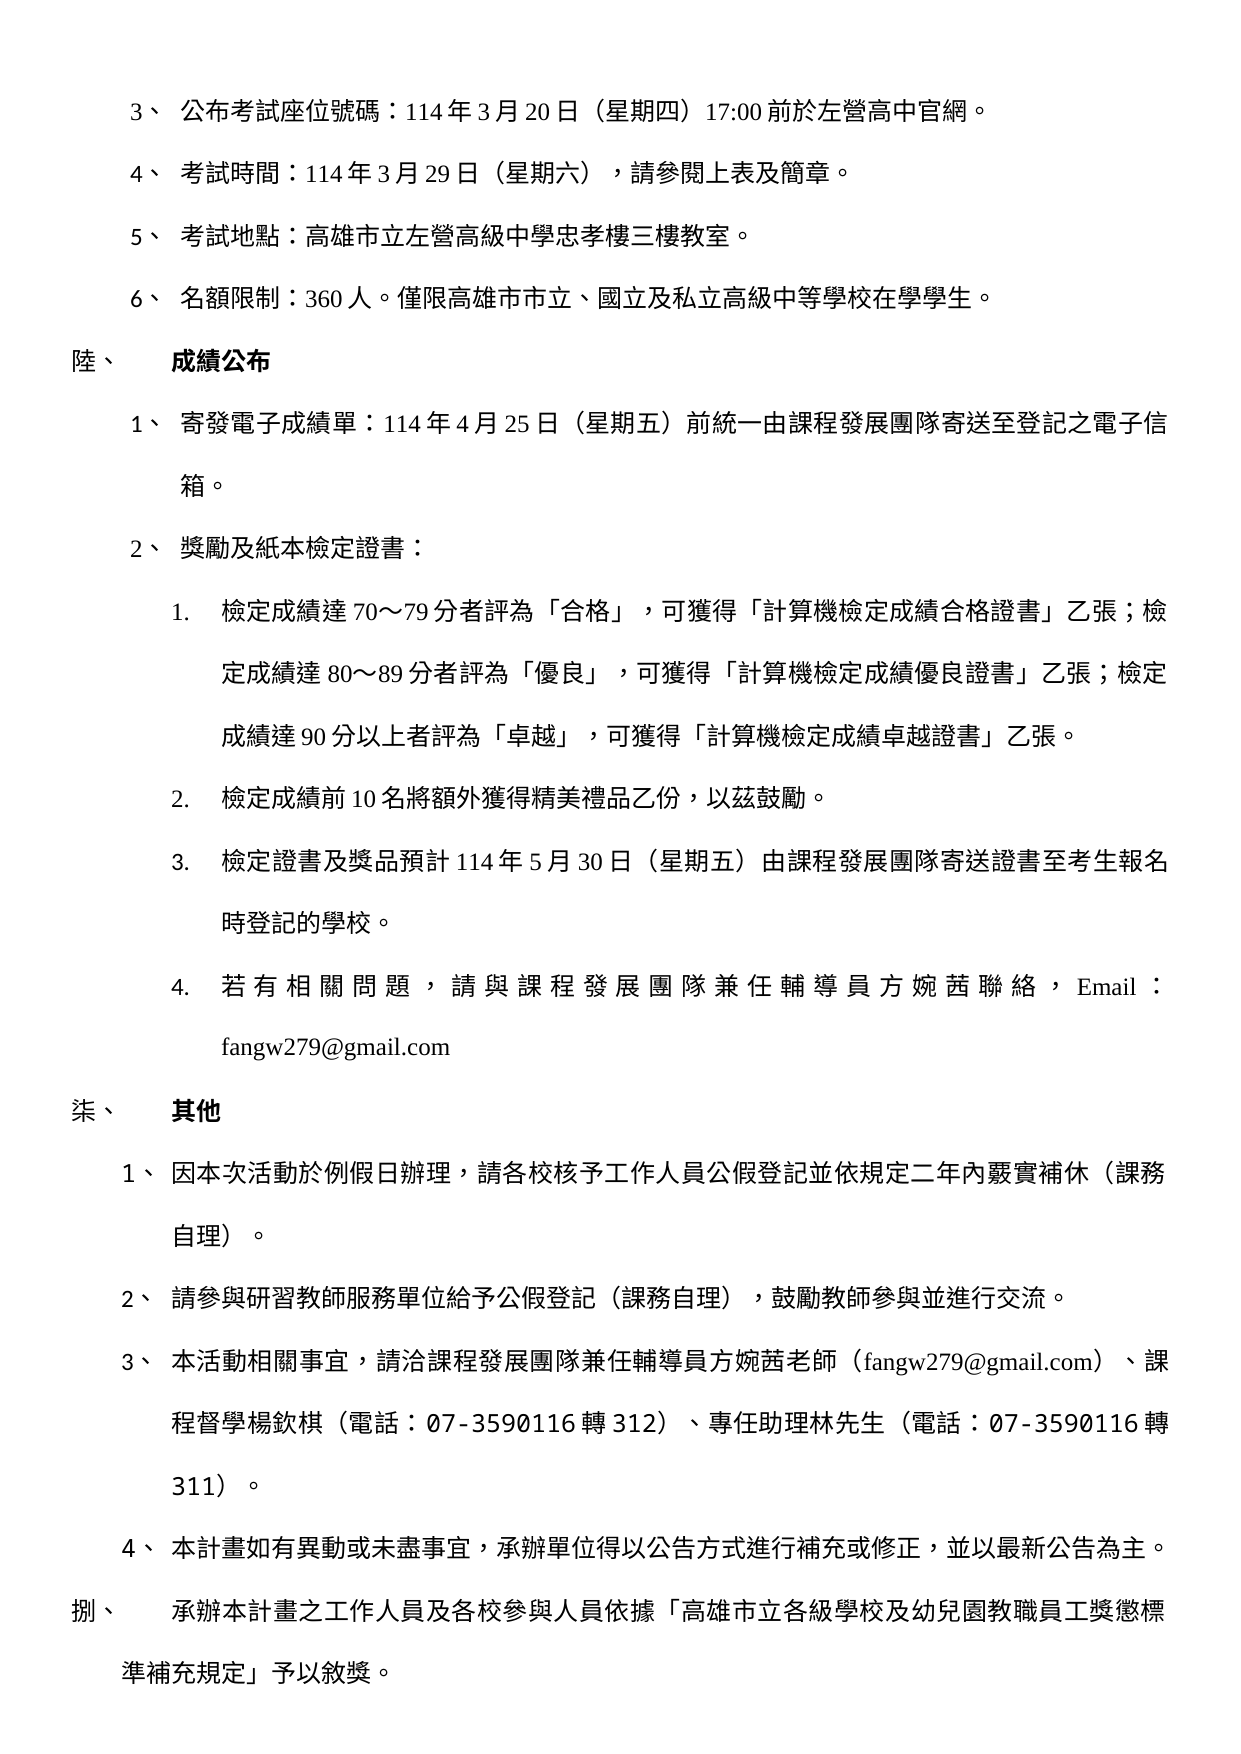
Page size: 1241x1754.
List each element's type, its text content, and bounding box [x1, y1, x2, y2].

list 因本次活動於例假日辦理，請各校核予工作人員公假登記並依規定二年內覈實補休（課務自理）。 [121, 1130, 1169, 1255]
list 本活動相關事宜，請洽課程發展團隊兼任輔導員方婉茜老師（fangw279@gmail.com）、課程督學楊欽棋（電話：07-3590116轉312）、專任助理林先生（電話：07-3590116轉311）。 [121, 1317, 1169, 1505]
list 本計畫如有異動或未盡事宜，承辦單位得以公告方式進行補充或修正，並以最新公告為主。 [121, 1505, 1169, 1567]
list 承辦本計畫之工作人員及各校參與人員依據「高雄市立各級學校及幼兒園教職員工獎懲標準補充規定」予以敘獎。 [71, 1567, 1169, 1692]
list 寄發電子成績單：114年4月25日（星期五）前統一由課程發展團隊寄送至登記之電子信箱。 [130, 380, 1169, 505]
list 公布考試座位號碼：114年3月20日（星期四）17:00前於左營高中官網。 [130, 67, 1169, 130]
list 考試時間：114年3月29日（星期六），請參閱上表及簡章。 [130, 130, 1169, 192]
list 其他 [71, 1067, 1169, 1130]
list 名額限制：360人。僅限高雄市市立、國立及私立高級中等學校在學學生。 [130, 255, 1169, 317]
list 成績公布 [71, 317, 1169, 380]
list 檢定證書及獎品預計114年5月30日（星期五）由課程發展團隊寄送證書至考生報名時登記的學校。 [171, 817, 1169, 942]
list 獎勵及紙本檢定證書： [130, 505, 1169, 567]
list 若有相關問題，請與課程發展團隊兼任輔導員方婉茜聯絡，Email：fangw279@gmail.com [171, 942, 1169, 1067]
list 檢定成績前10名將額外獲得精美禮品乙份，以茲鼓勵。 [171, 755, 1169, 817]
list 請參與研習教師服務單位給予公假登記（課務自理），鼓勵教師參與並進行交流。 [121, 1255, 1169, 1317]
list 考試地點：高雄市立左營高級中學忠孝樓三樓教室。 [130, 192, 1169, 255]
list 檢定成績達70～79分者評為「合格」，可獲得「計算機檢定成績合格證書」乙張；檢定成績達80～89分者評為「優良」，可獲得「計算機檢定成績優良證書」乙張；檢定成績達90分以上者評為「卓越」，可獲得「計算機檢定成績卓越證書」乙張。 [171, 567, 1169, 755]
